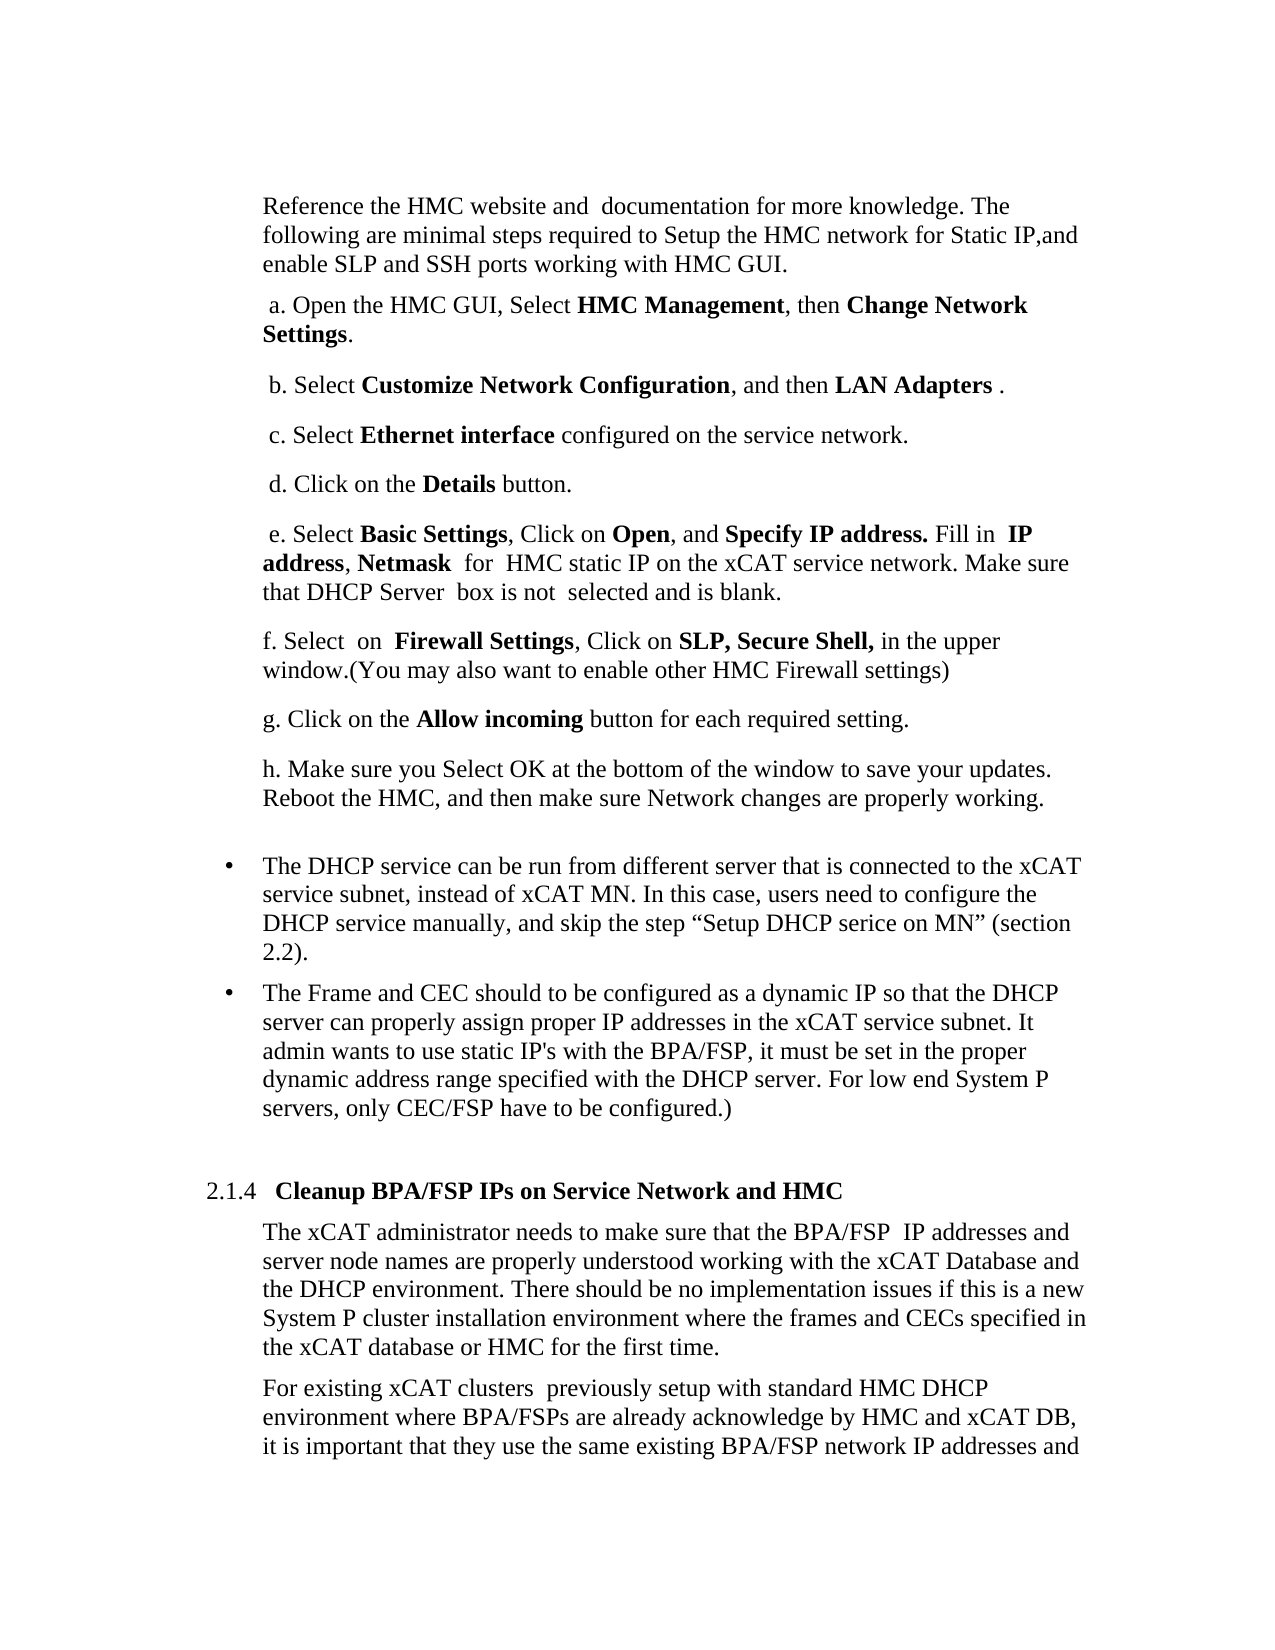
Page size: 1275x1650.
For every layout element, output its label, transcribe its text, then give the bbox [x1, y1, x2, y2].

text The xCAT administrator needs to make sure that the BPA/FSP IP addresses and server node names are properly understood working with the xCAT Database and the DHCP environment. There should be no implementation issues if this is a new System P cluster installation environment where the frames and CECs specified in the xCAT database or HMC for the first time. [262, 1217, 1087, 1361]
text 2.1.4 Cleanup BPA/FSP IPs on Service Network and HMC [187, 1176, 1087, 1204]
text h. Make sure you Select OK at the bottom of the window to save your updates. Reboot the HMC, and then make sure Network changes are properly working. [262, 754, 1087, 812]
text c. Select Ethernet interface configured on the service network. [262, 420, 1087, 449]
text For existing xCAT clusters previously setup with standard HMC DHCP environment where BPA/FSPs are already acknowledge by HMC and xCAT DB, it is important that they use the same existing BPA/FSP network IP addresses and [262, 1373, 1087, 1459]
list The DHCP service can be run from different server that is connected to the xCAT service subnet, instead of xCAT MN. In this case, users need to configure the DHCP service manually, and skip the step “Setup DHCP serice on MN” (section 2.2). [225, 851, 1087, 966]
text b. Select Customize Network Configuration, and then LAN Adapters . [262, 370, 1087, 399]
text d. Click on the Details button. [262, 469, 1087, 498]
text a. Open the HMC GUI, Select HMC Management, then Change Network Settings. [262, 290, 1087, 347]
text Reference the HMC website and documentation for more knowledge. The following are minimal steps required to Setup the HMC network for Static IP,and enable SLP and SSH ports working with HMC GUI. [262, 191, 1087, 277]
text e. Select Basic Settings, Click on Open, and Specify IP address. Fill in IP address, Netmask for HMC static IP on the xCAT service network. Make sure that DHCP Server box is not selected and is blank. [262, 519, 1087, 605]
list The Frame and CEC should to be configured as a dynamic IP so that the DHCP server can properly assign proper IP addresses in the xCAT service subnet. It admin wants to use static IP's with the BPA/FSP, it must be set in the proper dynamic address range specified with the DHCP server. For low end System P servers, only CEC/FSP have to be configured.) [225, 978, 1087, 1122]
text g. Click on the Allow incoming button for each required setting. [262, 704, 1087, 733]
text f. Select on Firewall Settings, Click on SLP, Secure Shell, in the upper window.(You may also want to enable other HMC Firewall settings) [262, 626, 1087, 684]
